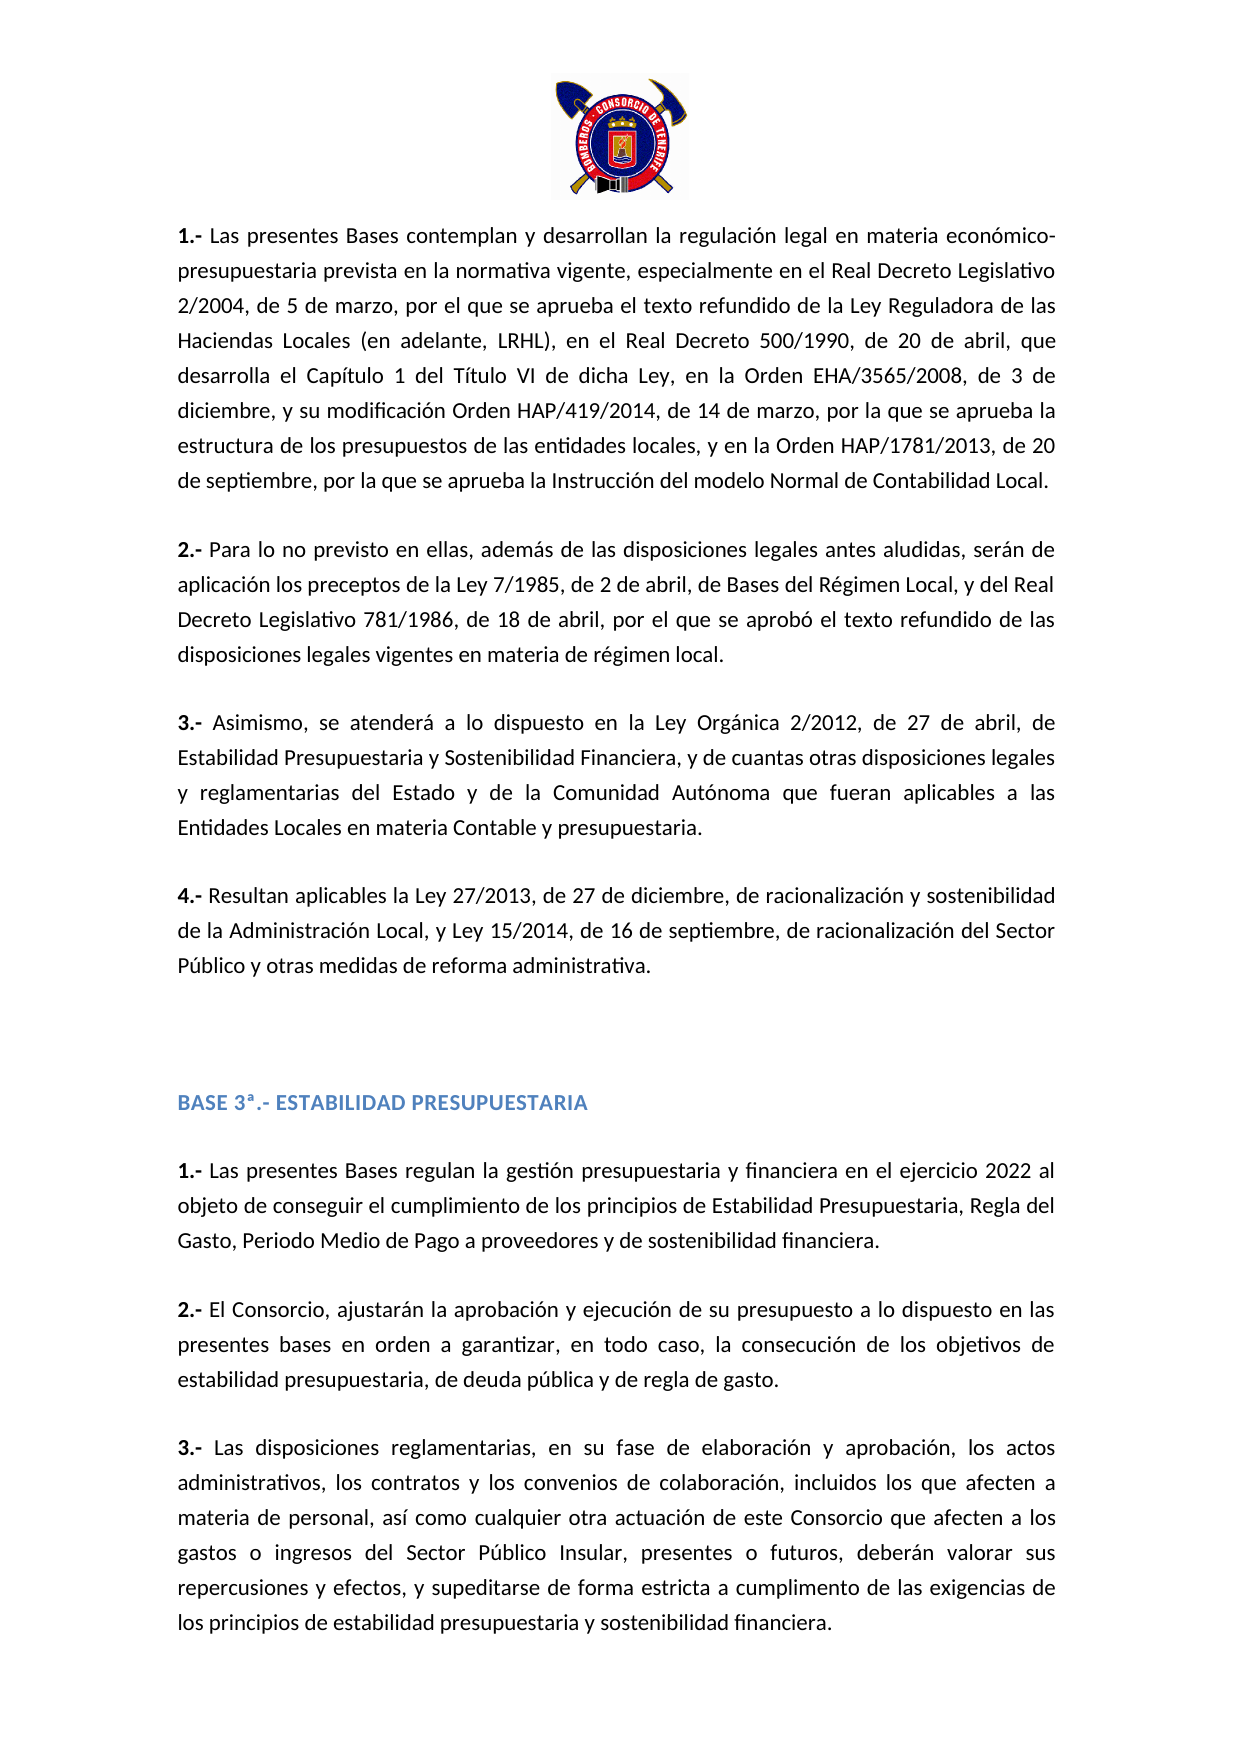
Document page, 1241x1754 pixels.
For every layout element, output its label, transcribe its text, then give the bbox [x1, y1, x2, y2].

text 3.- Las disposiciones reglamentarias, en su fase de elaboración y aprobación, los actos administrativos, los contratos y los convenios de colaboración, incluidos los que afecten a materia de personal, así como cualquier otra actuación de este Consorcio que afecten a los gastos o ingresos del Sector Público Insular, presentes o futuros, deberán valorar sus repercusiones y efectos, y supeditarse de forma estricta a cumplimento de las exigencias de los principios de estabilidad presupuestaria y sostenibilidad financiera. [177, 1433, 1057, 1636]
text 1.- Las presentes Bases contemplan y desarrollan la regulación legal en materia económico-presupuestaria prevista en la normativa vigente, especialmente en el Real Decreto Legislativo 2/2004, de 5 de marzo, por el que se aprueba el texto refundido de la Ley Reguladora de las Haciendas Locales (en adelante, LRHL), en el Real Decreto 500/1990, de 20 de abril, que desarrolla el Capítulo 1 del Título VI de dicha Ley, en la Orden EHA/3565/2008, de 3 de diciembre, y su modificación Orden HAP/419/2014, de 14 de marzo, por la que se aprueba la estructura de los presupuestos de las entidades locales, y en la Orden HAP/1781/2013, de 20 de septiembre, por la que se aprueba la Instrucción del modelo Normal de Contabilidad Local. [177, 222, 1057, 494]
text BASE 3ª.- ESTABILIDAD PRESUPUESTARIA [177, 1088, 1057, 1116]
list 2.- El Consorcio, ajustarán la aprobación y ejecución de su presupuesto a lo dispuesto en las presentes bases en orden a garantizar, en todo caso, la consecución de los objetivos de estabilidad presupuestaria, de deuda pública y de regla de gasto. [177, 1295, 1057, 1393]
text 1.- Las presentes Bases regulan la gestión presupuestaria y financiera en el ejercicio 2022 al objeto de conseguir el cumplimiento de los principios de Estabilidad Presupuestaria, Regla del Gasto, Periodo Medio de Pago a proveedores y de sostenibilidad financiera. [177, 1157, 1057, 1254]
text 3.- Asimismo, se atenderá a lo dispuesto en la Ley Orgánica 2/2012, de 27 de abril, de Estabilidad Presupuestaria y Sostenibilidad Financiera, y de cuantas otras disposiciones legales y reglamentarias del Estado y de la Comunidad Autónoma que fueran aplicables a las Entidades Locales en materia Contable y presupuestaria. [177, 708, 1057, 841]
text 4.- Resultan aplicables la Ley 27/2013, de 27 de diciembre, de racionalización y sostenibilidad de la Administración Local, y Ley 15/2014, de 16 de septiembre, de racionalización del Sector Público y otras medidas de reforma administrativa. [177, 882, 1057, 979]
text 2.- Para lo no previsto en ellas, además de las disposiciones legales antes aludidas, serán de aplicación los preceptos de la Ley 7/1985, de 2 de abril, de Bases del Régimen Local, y del Real Decreto Legislativo 781/1986, de 18 de abril, por el que se aprobó el texto refundido de las disposiciones legales vigentes en materia de régimen local. [177, 535, 1057, 668]
